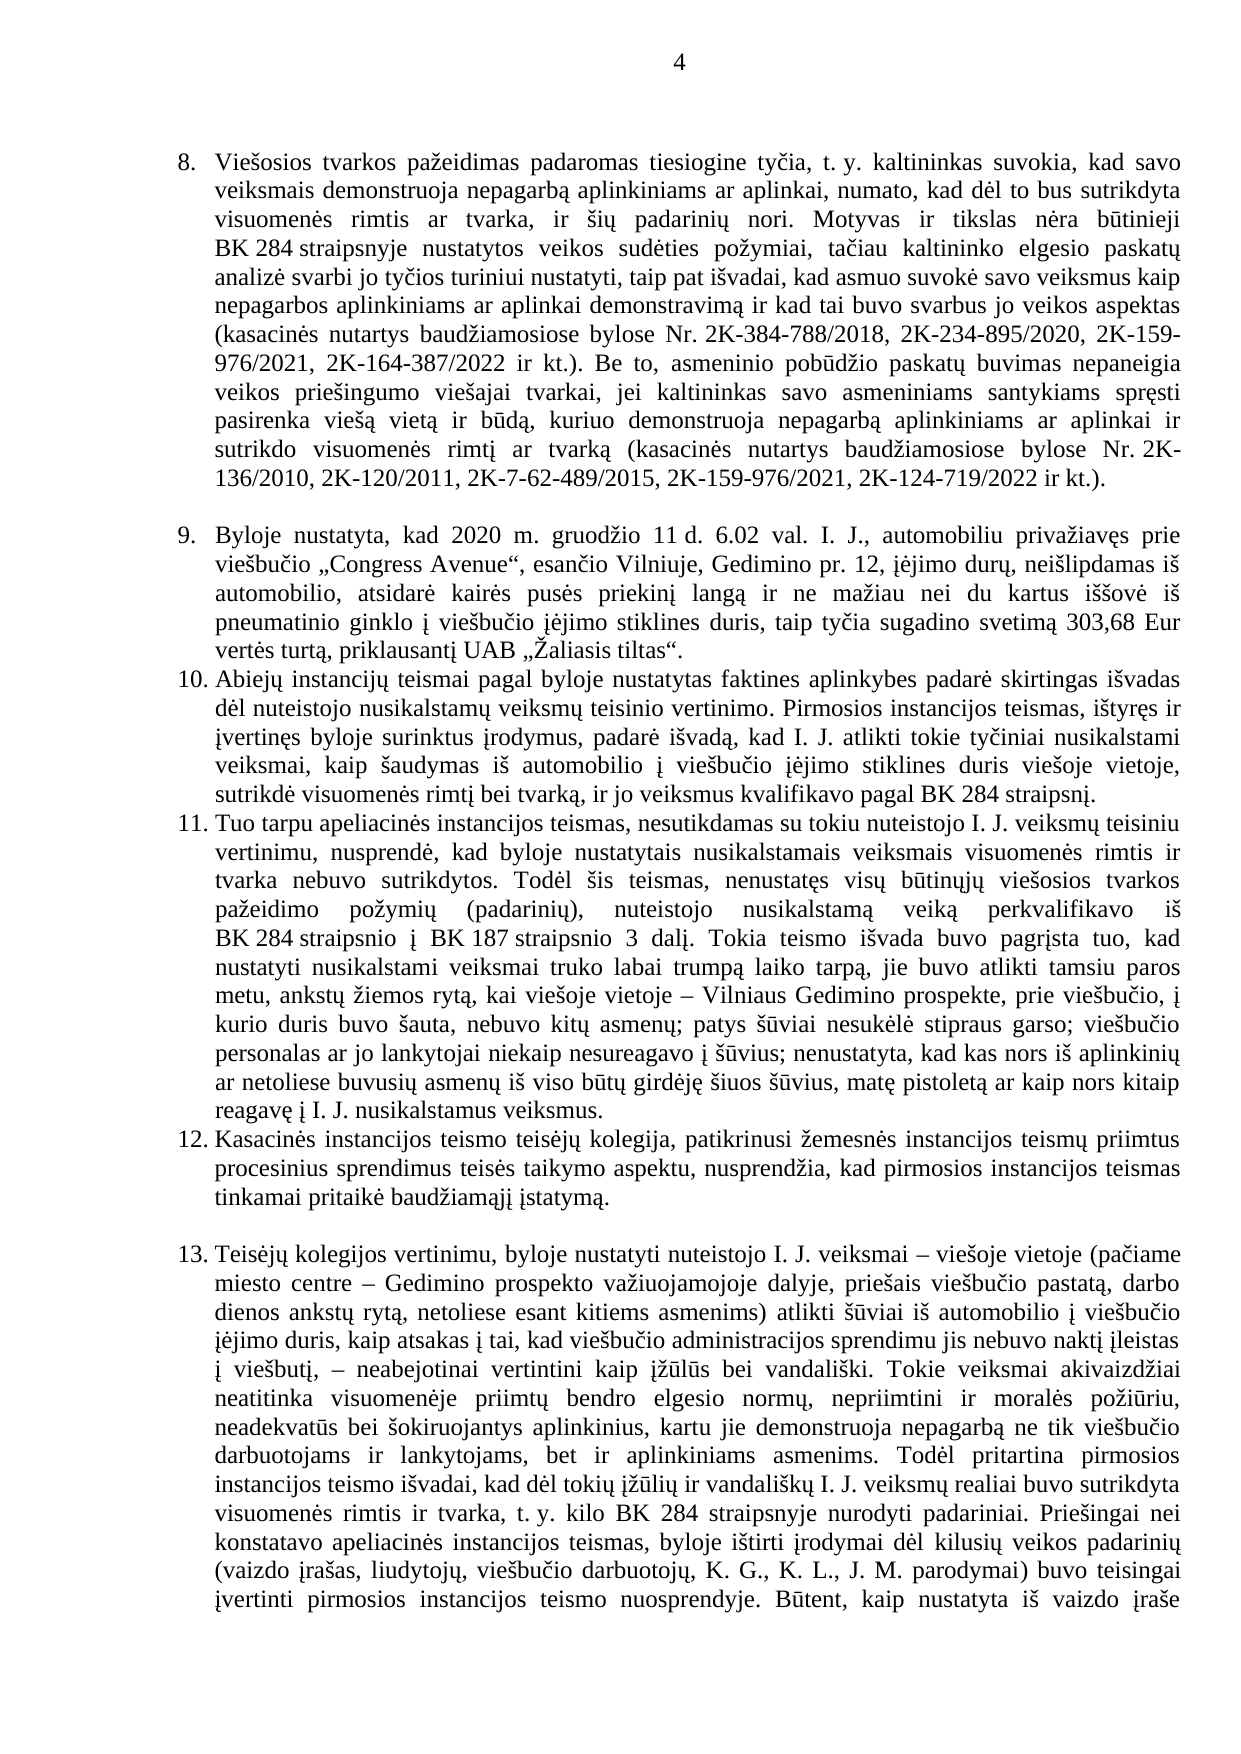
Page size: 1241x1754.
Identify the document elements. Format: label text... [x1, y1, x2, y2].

text 12. Kasacinės instancijos teismo teisėjų kolegija, patikrinusi žemesnės instancijos teismų priimtus procesinius sprendimus teisės taikymo aspektu, nusprendžia, kad pirmosios instancijos teismas tinkamai pritaikė baudžiamąjį įstatymą. [177, 1124, 1181, 1211]
text 8. Viešosios tvarkos pažeidimas padaromas tiesiogine tyčia, t. y. kaltininkas suvokia, kad savo veiksmais demonstruoja nepagarbą aplinkiniams ar aplinkai, numato, kad dėl to bus sutrikdyta visuomenės rimtis ar tvarka, ir šių padarinių nori. Motyvas ir tikslas nėra būtinieji BK 284 straipsnyje nustatytos veikos sudėties požymiai, tačiau kaltininko elgesio paskatų analizė svarbi jo tyčios turiniui nustatyti, taip pat išvadai, kad asmuo suvokė savo veiksmus kaip nepagarbos aplinkiniams ar aplinkai demonstravimą ir kad tai buvo svarbus jo veikos aspektas (kasacinės nutartys baudžiamosiose bylose Nr. 2K-384-788/2018, 2K-234-895/2020, 2K-159-976/2021, 2K-164-387/2022 ir kt.). Be to, asmeninio pobūdžio paskatų buvimas nepaneigia veikos priešingumo viešajai tvarkai, jei kaltininkas savo asmeniniams santykiams spręsti pasirenka viešą vietą ir būdą, kuriuo demonstruoja nepagarbą aplinkiniams ar aplinkai ir sutrikdo visuomenės rimtį ar tvarką (kasacinės nutartys baudžiamosiose bylose Nr. 2K-136/2010, 2K-120/2011, 2K-7-62-489/2015, 2K-159-976/2021, 2K-124-719/2022 ir kt.). [177, 147, 1181, 492]
text 9. Byloje nustatyta, kad 2020 m. gruodžio 11 d. 6.02 val. I. J., automobiliu privažiavęs prie viešbučio „Congress Avenue“, esančio Vilniuje, Gedimino pr. 12, įėjimo durų, neišlipdamas iš automobilio, atsidarė kairės pusės priekinį langą ir ne mažiau nei du kartus iššovė iš pneumatinio ginklo į viešbučio įėjimo stiklines duris, taip tyčia sugadino svetimą 303,68 Eur vertės turtą, priklausantį UAB „Žaliasis tiltas“. [177, 521, 1181, 664]
text 11. Tuo tarpu apeliacinės instancijos teismas, nesutikdamas su tokiu nuteistojo I. J. veiksmų teisiniu vertinimu, nusprendė, kad byloje nustatytais nusikalstamais veiksmais visuomenės rimtis ir tvarka nebuvo sutrikdytos. Todėl šis teismas, nenustatęs visų būtinųjų viešosios tvarkos pažeidimo požymių (padarinių), nuteistojo nusikalstamą veiką perkvalifikavo iš BK 284 straipsnio į BK 187 straipsnio 3 dalį. Tokia teismo išvada buvo pagrįsta tuo, kad nustatyti nusikalstami veiksmai truko labai trumpą laiko tarpą, jie buvo atlikti tamsiu paros metu, ankstų žiemos rytą, kai viešoje vietoje – Vilniaus Gedimino prospekte, prie viešbučio, į kurio duris buvo šauta, nebuvo kitų asmenų; patys šūviai nesukėlė stipraus garso; viešbučio personalas ar jo lankytojai niekaip nesureagavo į šūvius; nenustatyta, kad kas nors iš aplinkinių ar netoliese buvusių asmenų iš viso būtų girdėję šiuos šūvius, matę pistoletą ar kaip nors kitaip reagavę į I. J. nusikalstamus veiksmus. [177, 808, 1181, 1124]
text 13. Teisėjų kolegijos vertinimu, byloje nustatyti nuteistojo I. J. veiksmai – viešoje vietoje (pačiame miesto centre – Gedimino prospekto važiuojamojoje dalyje, priešais viešbučio pastatą, darbo dienos ankstų rytą, netoliese esant kitiems asmenims) atlikti šūviai iš automobilio į viešbučio įėjimo duris, kaip atsakas į tai, kad viešbučio administracijos sprendimu jis nebuvo naktį įleistas į viešbutį, – neabejotinai vertintini kaip įžūlūs bei vandališki. Tokie veiksmai akivaizdžiai neatitinka visuomenėje priimtų bendro elgesio normų, nepriimtini ir moralės požiūriu, neadekvatūs bei šokiruojantys aplinkinius, kartu jie demonstruoja nepagarbą ne tik viešbučio darbuotojams ir lankytojams, bet ir aplinkiniams asmenims. Todėl pritartina pirmosios instancijos teismo išvadai, kad dėl tokių įžūlių ir vandališkų I. J. veiksmų realiai buvo sutrikdyta visuomenės rimtis ir tvarka, t. y. kilo BK 284 straipsnyje nurodyti padariniai. Priešingai nei konstatavo apeliacinės instancijos teismas, byloje ištirti įrodymai dėl kilusių veikos padarinių (vaizdo įrašas, liudytojų, viešbučio darbuotojų, K. G., K. L., J. M. parodymai) buvo teisingai įvertinti pirmosios instancijos teismo nuosprendyje. Būtent, kaip nustatyta iš vaizdo įraše [177, 1239, 1181, 1613]
text 10. Abiejų instancijų teismai pagal byloje nustatytas faktines aplinkybes padarė skirtingas išvadas dėl nuteistojo nusikalstamų veiksmų teisinio vertinimo. Pirmosios instancijos teismas, ištyręs ir įvertinęs byloje surinktus įrodymus, padarė išvadą, kad I. J. atlikti tokie tyčiniai nusikalstami veiksmai, kaip šaudymas iš automobilio į viešbučio įėjimo stiklines duris viešoje vietoje, sutrikdė visuomenės rimtį bei tvarką, ir jo veiksmus kvalifikavo pagal BK 284 straipsnį. [177, 664, 1181, 808]
